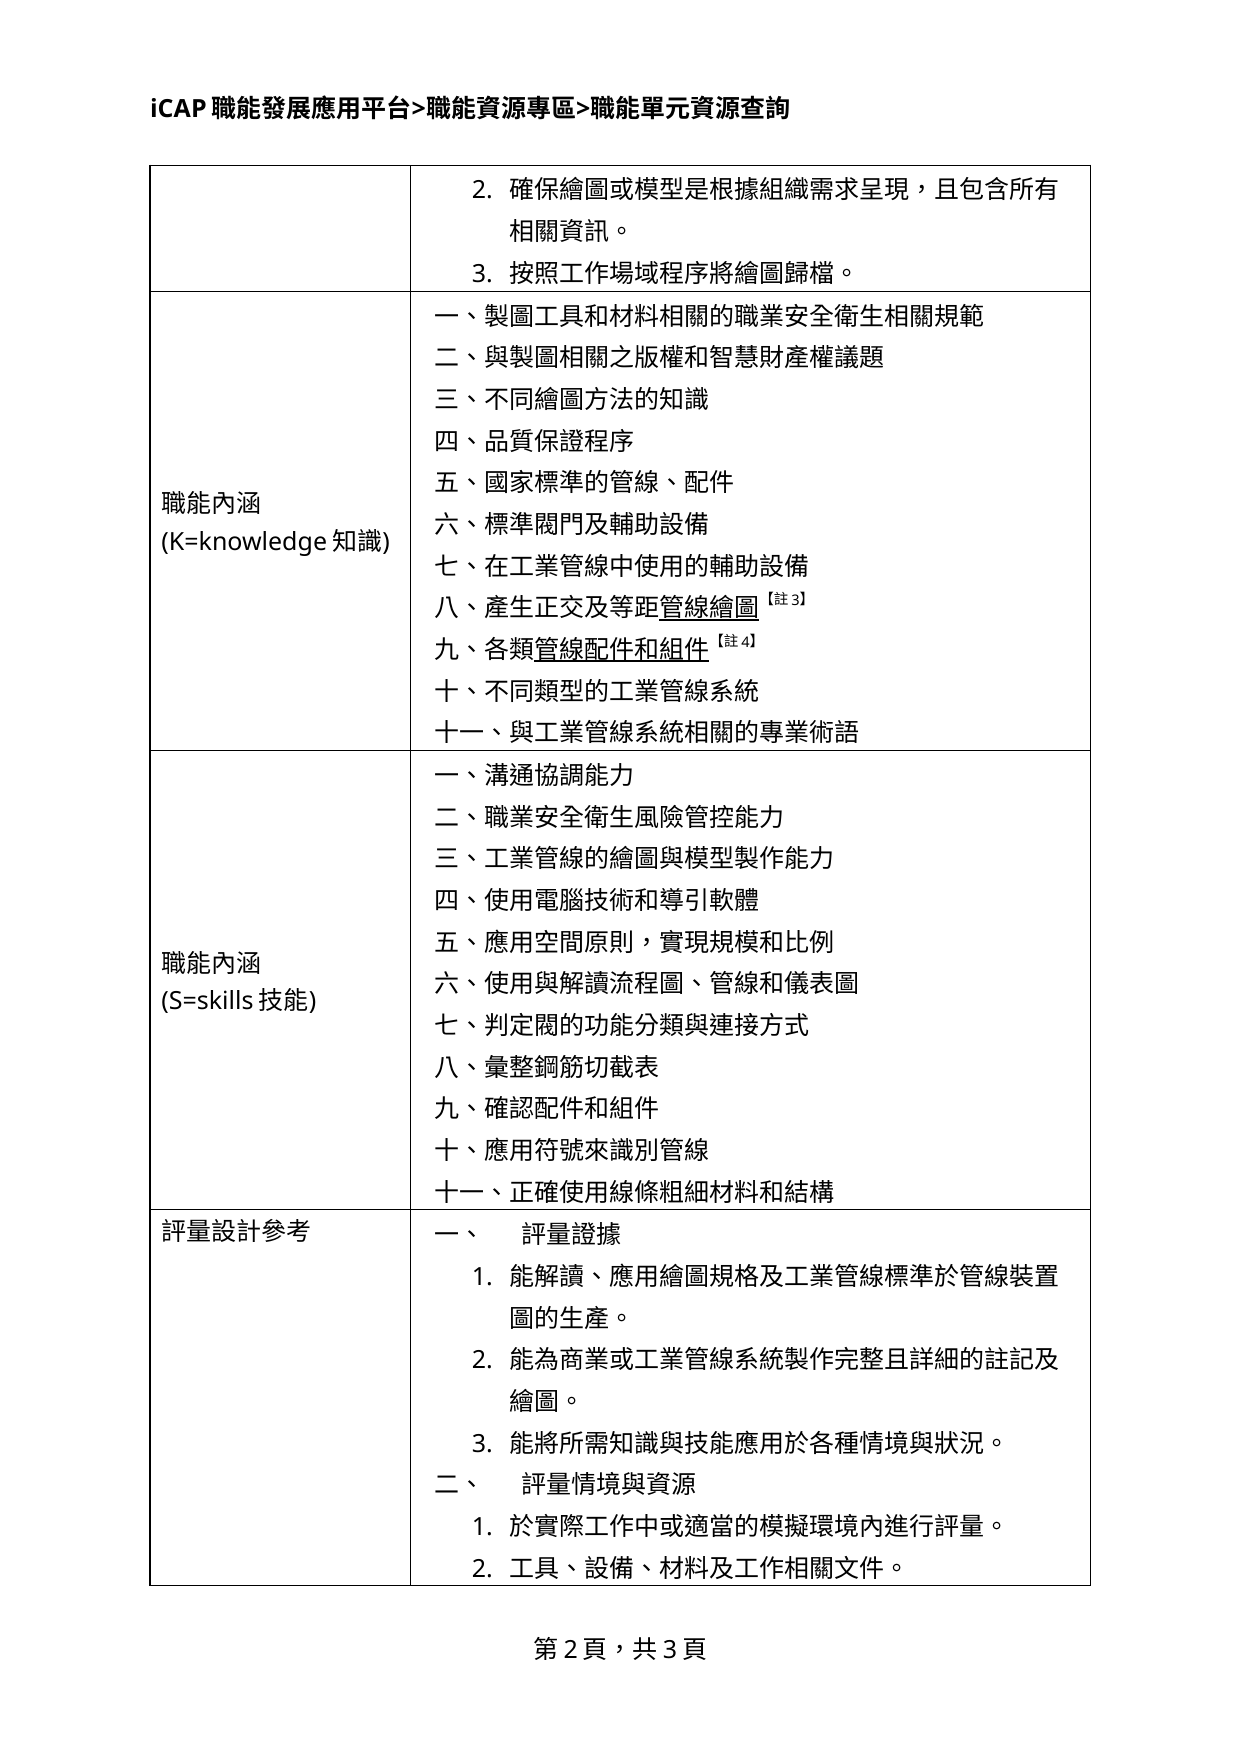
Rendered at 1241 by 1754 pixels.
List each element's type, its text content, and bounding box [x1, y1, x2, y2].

table_cell 評量設計參考 [151, 1210, 410, 1585]
table_cell 評量證據 能解讀、應用繪圖規格及工業管線標準於管線裝置圖的生產。 能為商業或工業管線系統製作完整且詳細的註記及繪圖。 能將所需知識與技能應用於各種情境與狀況。 評量情境與資源 於實際工作中或適當的模擬環境內進行評量。 工具、設備、材料及工作相關文件。 產品和製造規格、規範、標準、手冊及參考資料。 評量方法 直接觀察。 專案工作。 口頭提問。 受評者的證據作品集。 第三方提供之工作績效表現報告。 [411, 1210, 1090, 1585]
table_cell [151, 166, 410, 291]
table_cell 職能內涵 (K=knowledge知識) [151, 292, 410, 750]
table_cell 判定工作需求 檢查繪圖或模型的目的、範圍和資訊【註1】需求。 解讀與專案和工作相關的需求，確認和提出進一步資訊的需求。 確認並準備完成工作所需的設備。 確認並應用與管線安裝繪圖或模型相關的規範、標準和符號。 依照工作需求，確認並取得組織文件、版型和符號。 二、分析管線系統【註2】元件 解讀管線、儀器圖和規格。 確認各種管線配件與凸緣，並制定其應用方式。 描述閥門和輔助設備的功能及應用。 確認管線專案中使用的組件。 確認應用於管線系統的職業安全衛生要素。 三、製作工業管線系統的安裝配置繪圖或模型 應用管線系統與設備的操作原則和規格於繪圖／模型。 詳細說明管線、閥門和輔助設備的資訊。 指出垂直和水平偏移量及手輪方向。 將職業安全衛生和環境因素應用於繪圖細節。 確保繪圖或模型精確地反映規格，根據組織需求呈現，並包含所有相關資訊。 製作流程圖、管線和儀表圖，等角圖與部分配管圖。 按照工程師草圖，製作管線安裝系統的正交單雙線配置圖。 從配置和細節繪圖準備鋼筋切截表。 四、完成繪圖或模型任務 檢查並確認繪圖或模型的正確性及符合產業標準。 確保繪圖或模型是根據組織需求呈現，且包含所有相關資訊。 按照工作場域程序將繪圖歸檔。 [411, 166, 1090, 291]
table_cell 職能內涵 (S=skills技能) [151, 751, 410, 1209]
table_cell 製圖工具和材料相關的職業安全衛生相關規範 與製圖相關之版權和智慧財產權議題 不同繪圖方法的知識 品質保證程序 國家標準的管線、配件 標準閥門及輔助設備 在工業管線中使用的輔助設備 產生正交及等距管線繪圖【註3】 各類管線配件和組件【註4】 不同類型的工業管線系統 與工業管線系統相關的專業術語 [411, 292, 1090, 750]
table_cell 溝通協調能力 職業安全衛生風險管控能力 工業管線的繪圖與模型製作能力 使用電腦技術和導引軟體 應用空間原則，實現規模和比例 使用與解讀流程圖、管線和儀表圖 判定閥的功能分類與連接方式 彙整鋼筋切截表 確認配件和組件 應用符號來識別管線 正確使用線條粗細材料和結構 [411, 751, 1090, 1209]
